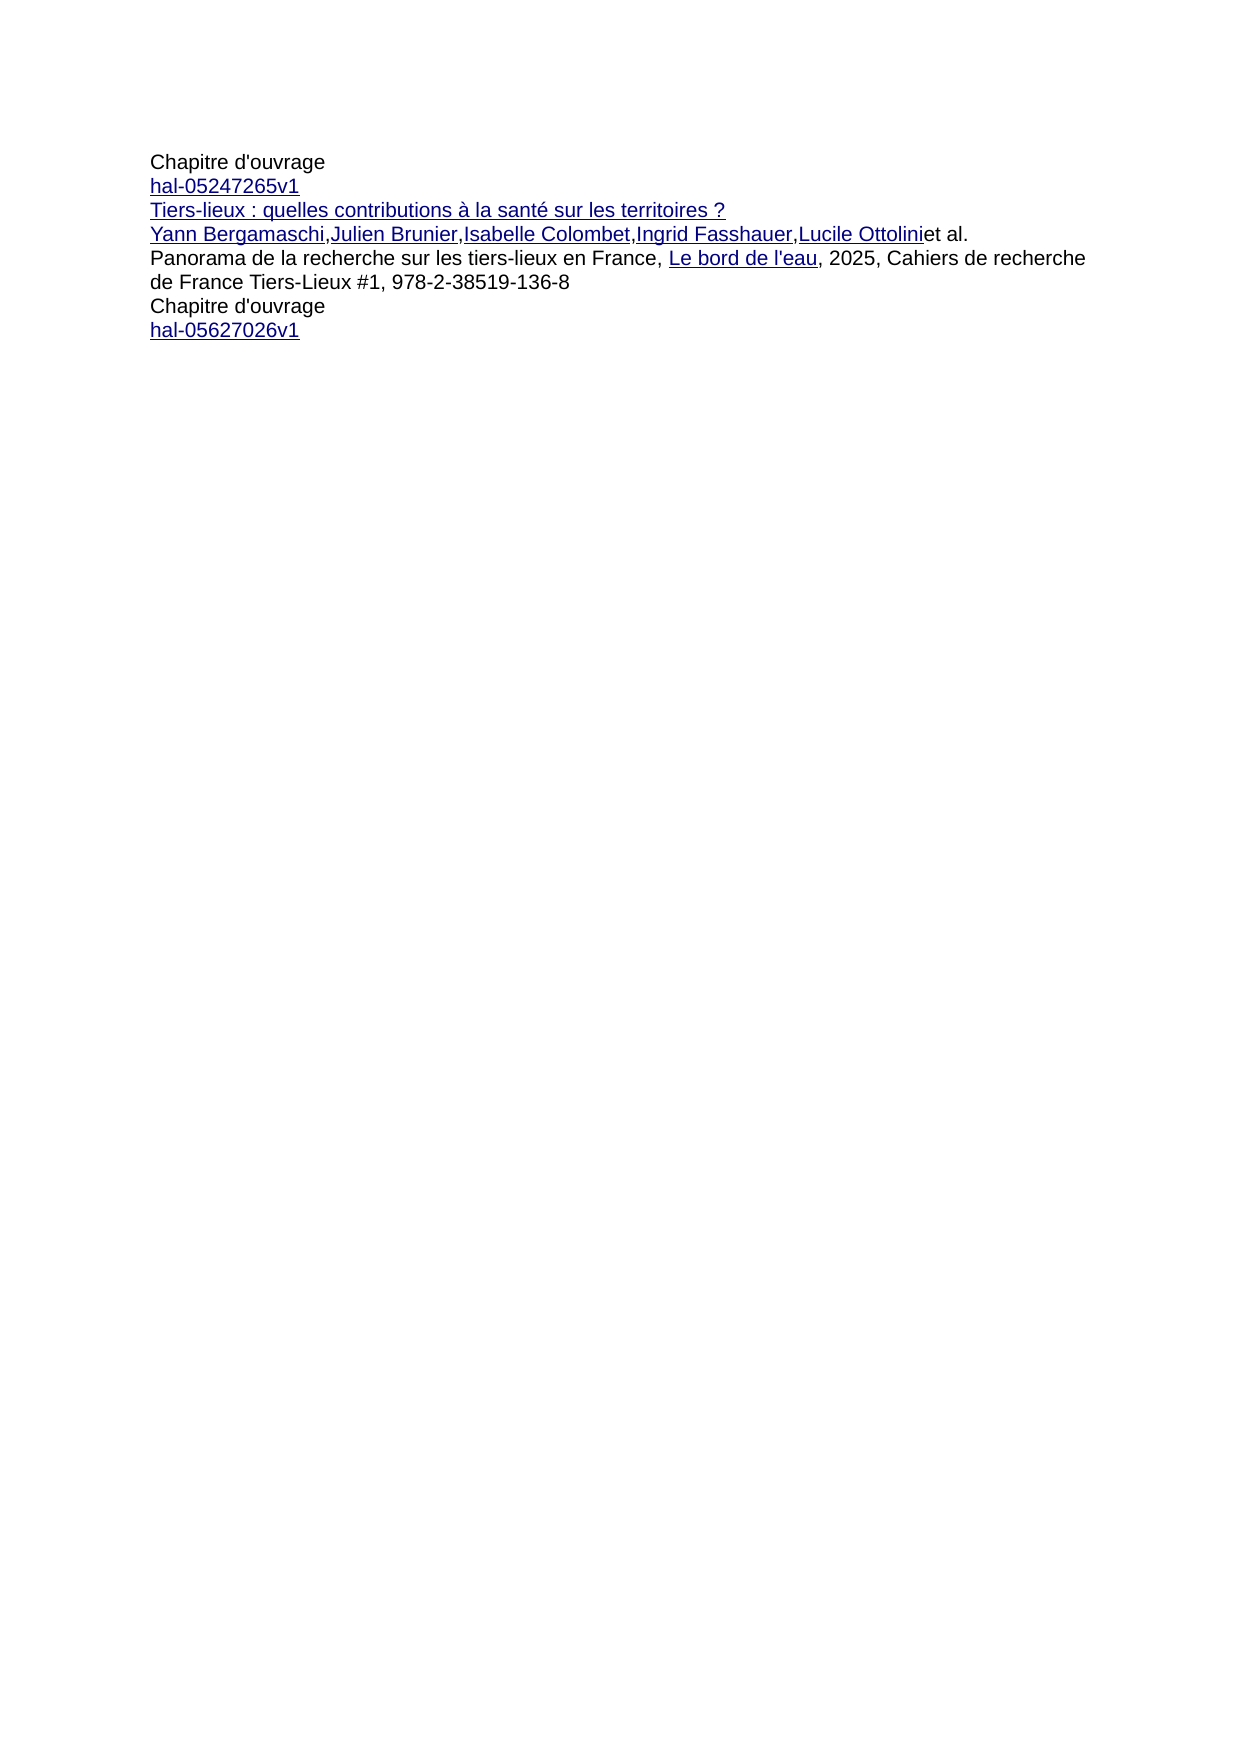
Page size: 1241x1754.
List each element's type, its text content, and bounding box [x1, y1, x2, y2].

table_header Tiers-lieux : quelles contributions à la santé sur les territoires ? Yann Bergamaschi,Julien Brunier,Isabelle Colombet,Ingrid Fasshauer,Lucile Ottoliniet al. Cécile Gauthier; Rémy Seillier. Panorama de la recherche sur les tiers-lieux en France. Cahiers de recherche de France Tiers-Lieux, 1, Le Bord de l'Eau, pp.109-125, 2025, 978-2-38519-136-8 Chapitre d'ouvrage hal-05247265v1 [150, 150, 1090, 198]
table_cell Tiers-lieux : quelles contributions à la santé sur les territoires ? Yann Bergamaschi,Julien Brunier,Isabelle Colombet,Ingrid Fasshauer,Lucile Ottoliniet al. Panorama de la recherche sur les tiers-lieux en France, Le bord de l'eau, 2025, Cahiers de recherche de France Tiers-Lieux #1, 978-2-38519-136-8 Chapitre d'ouvrage hal-05627026v1 [150, 198, 1090, 342]
